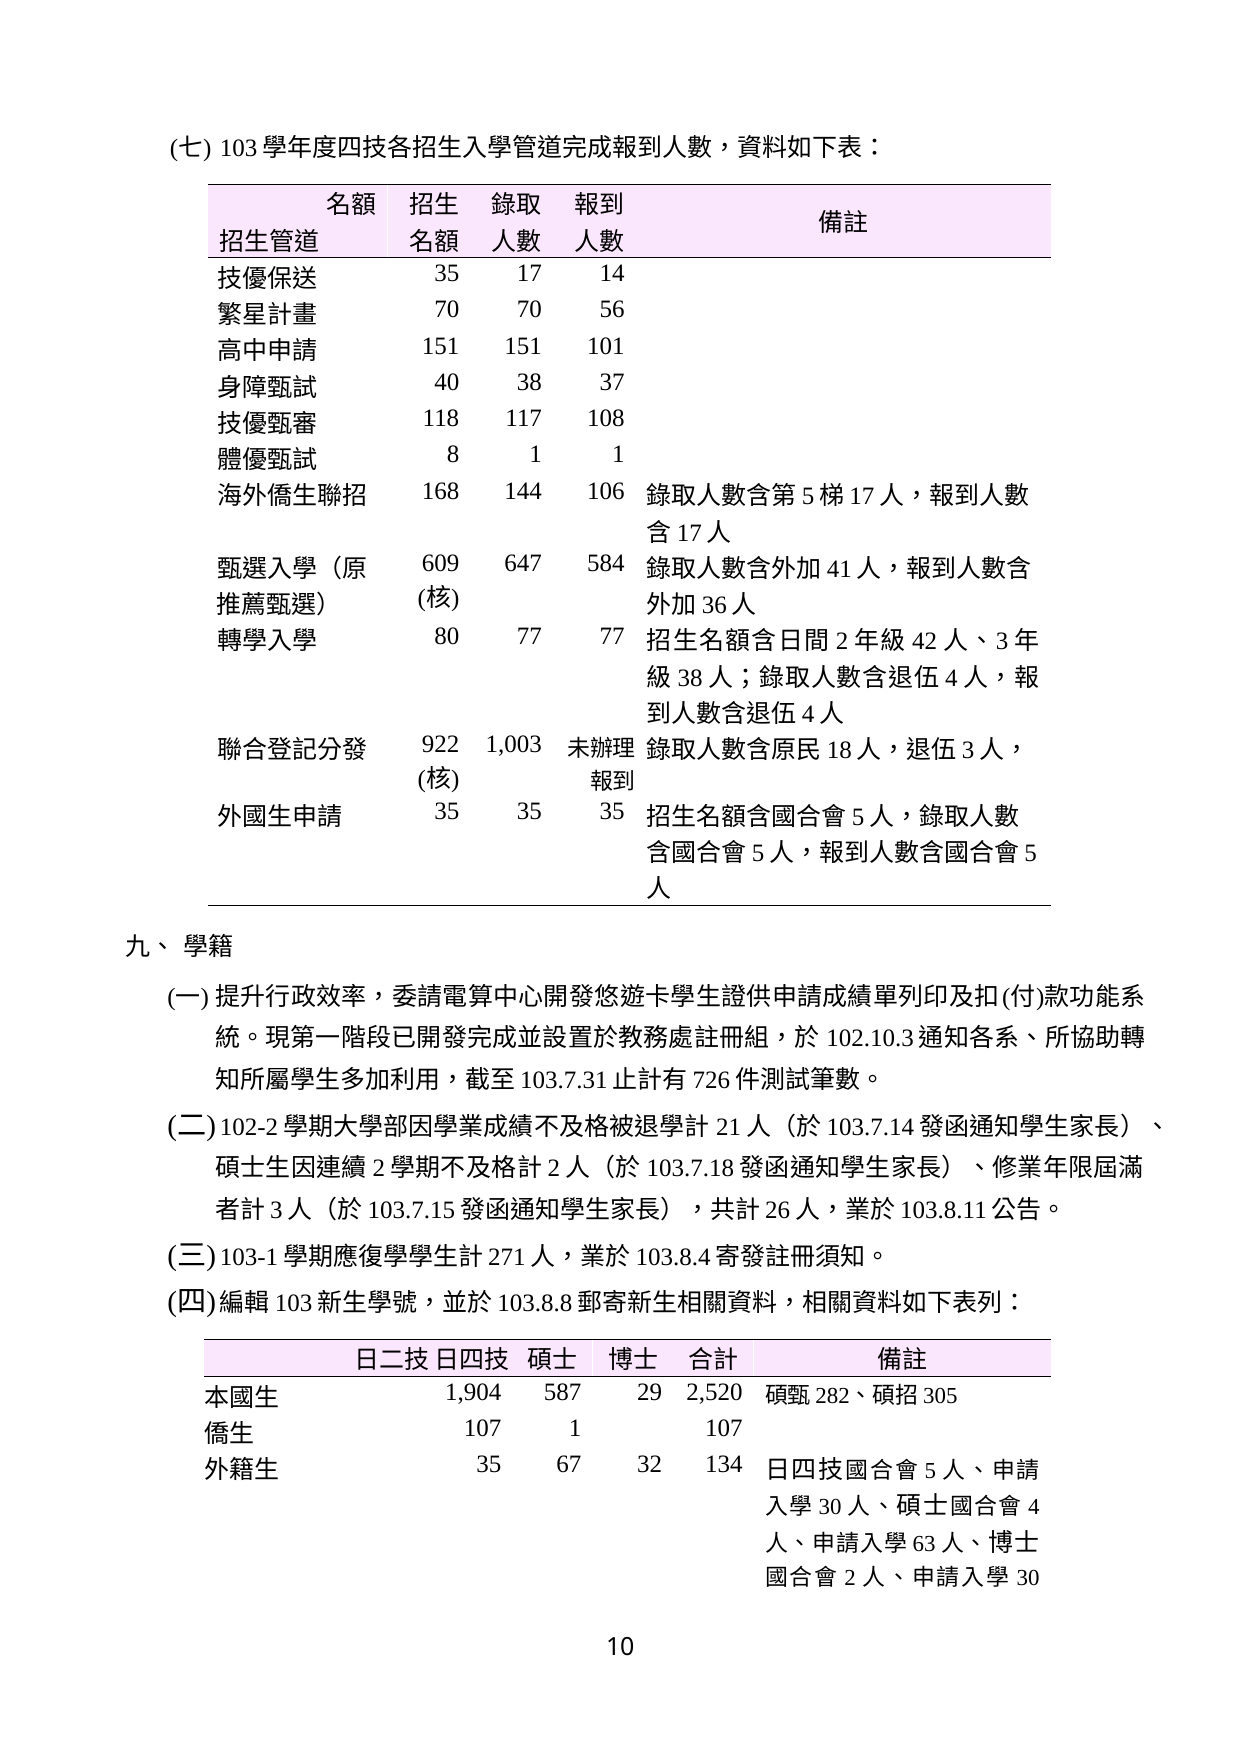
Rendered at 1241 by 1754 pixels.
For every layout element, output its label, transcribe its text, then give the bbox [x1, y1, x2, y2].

table_cell 38 [470, 367, 553, 403]
table_header 報到 人數 [553, 185, 635, 257]
table_header 名額 招生管道 [208, 185, 387, 257]
table_cell 身障甄試 [208, 367, 387, 403]
table_cell 29 [593, 1377, 673, 1413]
table_cell 151 [470, 331, 553, 367]
table_cell 外籍生 [204, 1450, 351, 1592]
table_cell 118 [388, 403, 470, 439]
list 103學年度四技各招生入學管道完成報到人數，資料如下表： [169, 123, 1146, 165]
table_cell 587 [512, 1377, 592, 1413]
table_cell [635, 258, 1051, 294]
list 學籍 [125, 918, 1146, 964]
table_header 碩士 [512, 1340, 592, 1376]
table_cell 584 [553, 548, 635, 621]
table_cell 外國生申請 [208, 796, 387, 905]
table_cell 101 [553, 331, 635, 367]
table_cell [351, 1377, 432, 1413]
table_cell 70 [388, 295, 470, 331]
table_cell 70 [470, 295, 553, 331]
table_cell 35 [470, 796, 553, 905]
table_cell 647 [470, 548, 553, 621]
table_cell 35 [553, 796, 635, 905]
table_cell 609 (核) [388, 548, 470, 621]
table_cell 錄取人數含第5梯17人，報到人數含17人 [635, 476, 1051, 548]
table_cell 40 [388, 367, 470, 403]
table_cell 海外僑生聯招 [208, 476, 387, 548]
table_cell [351, 1450, 432, 1592]
table_cell 本國生 [204, 1377, 351, 1413]
table_cell 117 [470, 403, 553, 439]
table_cell 錄取人數含外加41人，報到人數含外加36人 [635, 548, 1051, 621]
table_cell 35 [388, 258, 470, 294]
table_cell 1 [512, 1413, 592, 1449]
table_cell 35 [388, 796, 470, 905]
table_cell 922 (核) [388, 730, 470, 796]
table_cell [635, 295, 1051, 331]
table_cell [635, 440, 1051, 476]
table_cell [593, 1413, 673, 1449]
table_cell 招生名額含國合會5人，錄取人數含國合會5人，報到人數含國合會5人 [635, 796, 1051, 905]
table_cell 17 [470, 258, 553, 294]
table_cell 77 [553, 621, 635, 729]
table_cell [351, 1413, 432, 1449]
table_cell 107 [432, 1413, 512, 1449]
table_header 備註 [754, 1340, 1051, 1376]
table_cell 技優保送 [208, 258, 387, 294]
table_cell 1 [470, 440, 553, 476]
table_header 日四技 [432, 1340, 512, 1376]
table_header 備註 [635, 185, 1051, 257]
table_cell 56 [553, 295, 635, 331]
table_header 博士 [593, 1340, 673, 1376]
table_cell [754, 1413, 1051, 1449]
table_cell 繁星計畫 [208, 295, 387, 331]
table_cell [635, 403, 1051, 439]
list 103-1學期應復學學生計271人，業於103.8.4寄發註冊須知。 [167, 1232, 1146, 1273]
list 提升行政效率，委請電算中心開發悠遊卡學生證供申請成績單列印及扣(付)款功能系統。現第一階段已開發完成並設置於教務處註冊組，於102.10.3通知各系、所協助轉知所屬學生多加利用，截至103.7.31止計有726件測試筆數。 [167, 972, 1146, 1097]
table_cell 招生名額含日間2年級42人、3年級38人；錄取人數含退伍4人，報到人數含退伍4人 [635, 621, 1051, 729]
table_cell 體優甄試 [208, 440, 387, 476]
table_cell 67 [512, 1450, 592, 1592]
table_cell 37 [553, 367, 635, 403]
table_cell [635, 331, 1051, 367]
table_header 合計 [673, 1340, 753, 1376]
table_cell [635, 367, 1051, 403]
table_cell 2,520 [673, 1377, 753, 1413]
table_cell 轉學入學 [208, 621, 387, 729]
table_cell 35 [432, 1450, 512, 1592]
table_cell 甄選入學（原推薦甄選） [208, 548, 387, 621]
table_cell 168 [388, 476, 470, 548]
table_cell 錄取人數含原民18人，退伍3人， [635, 730, 1051, 796]
table_cell 80 [388, 621, 470, 729]
table_cell 高中申請 [208, 331, 387, 367]
list 編輯103新生學號，並於103.8.8郵寄新生相關資料，相關資料如下表列： [167, 1278, 1146, 1320]
table_cell 1,003 [470, 730, 553, 796]
table_cell 聯合登記分發 [208, 730, 387, 796]
table_cell 134 [673, 1450, 753, 1592]
table_cell 1 [553, 440, 635, 476]
table_cell 碩甄282、碩招305 [754, 1377, 1051, 1413]
table_cell 8 [388, 440, 470, 476]
table_cell 14 [553, 258, 635, 294]
table_cell 未辦理報到 [553, 730, 635, 796]
table_header 招生 名額 [388, 185, 470, 257]
table_cell 僑生 [204, 1413, 351, 1449]
table_cell 77 [470, 621, 553, 729]
table_cell 106 [553, 476, 635, 548]
table_header [204, 1340, 351, 1376]
table_cell 1,904 [432, 1377, 512, 1413]
table_cell 108 [553, 403, 635, 439]
table_header 日二技 [351, 1340, 432, 1376]
table_cell 日四技國合會5人、申請入學30人、碩士國合會4人、申請入學63人、博士國合會2人、申請入學30 [754, 1450, 1051, 1592]
table_cell 144 [470, 476, 553, 548]
table_header 錄取 人數 [470, 185, 553, 257]
table_cell 技優甄審 [208, 403, 387, 439]
list 102-2學期大學部因學業成績不及格被退學計21人（於103.7.14發函通知學生家長）、碩士生因連續2學期不及格計2人（於103.7.18發函通知學生家長）、修業年限屆滿者計3人（於103.7.15發函通知學生家長），共計26人，業於103.8.11公告。 [167, 1102, 1146, 1227]
table_cell 107 [673, 1413, 753, 1449]
table_cell 151 [388, 331, 470, 367]
table_cell 32 [593, 1450, 673, 1592]
